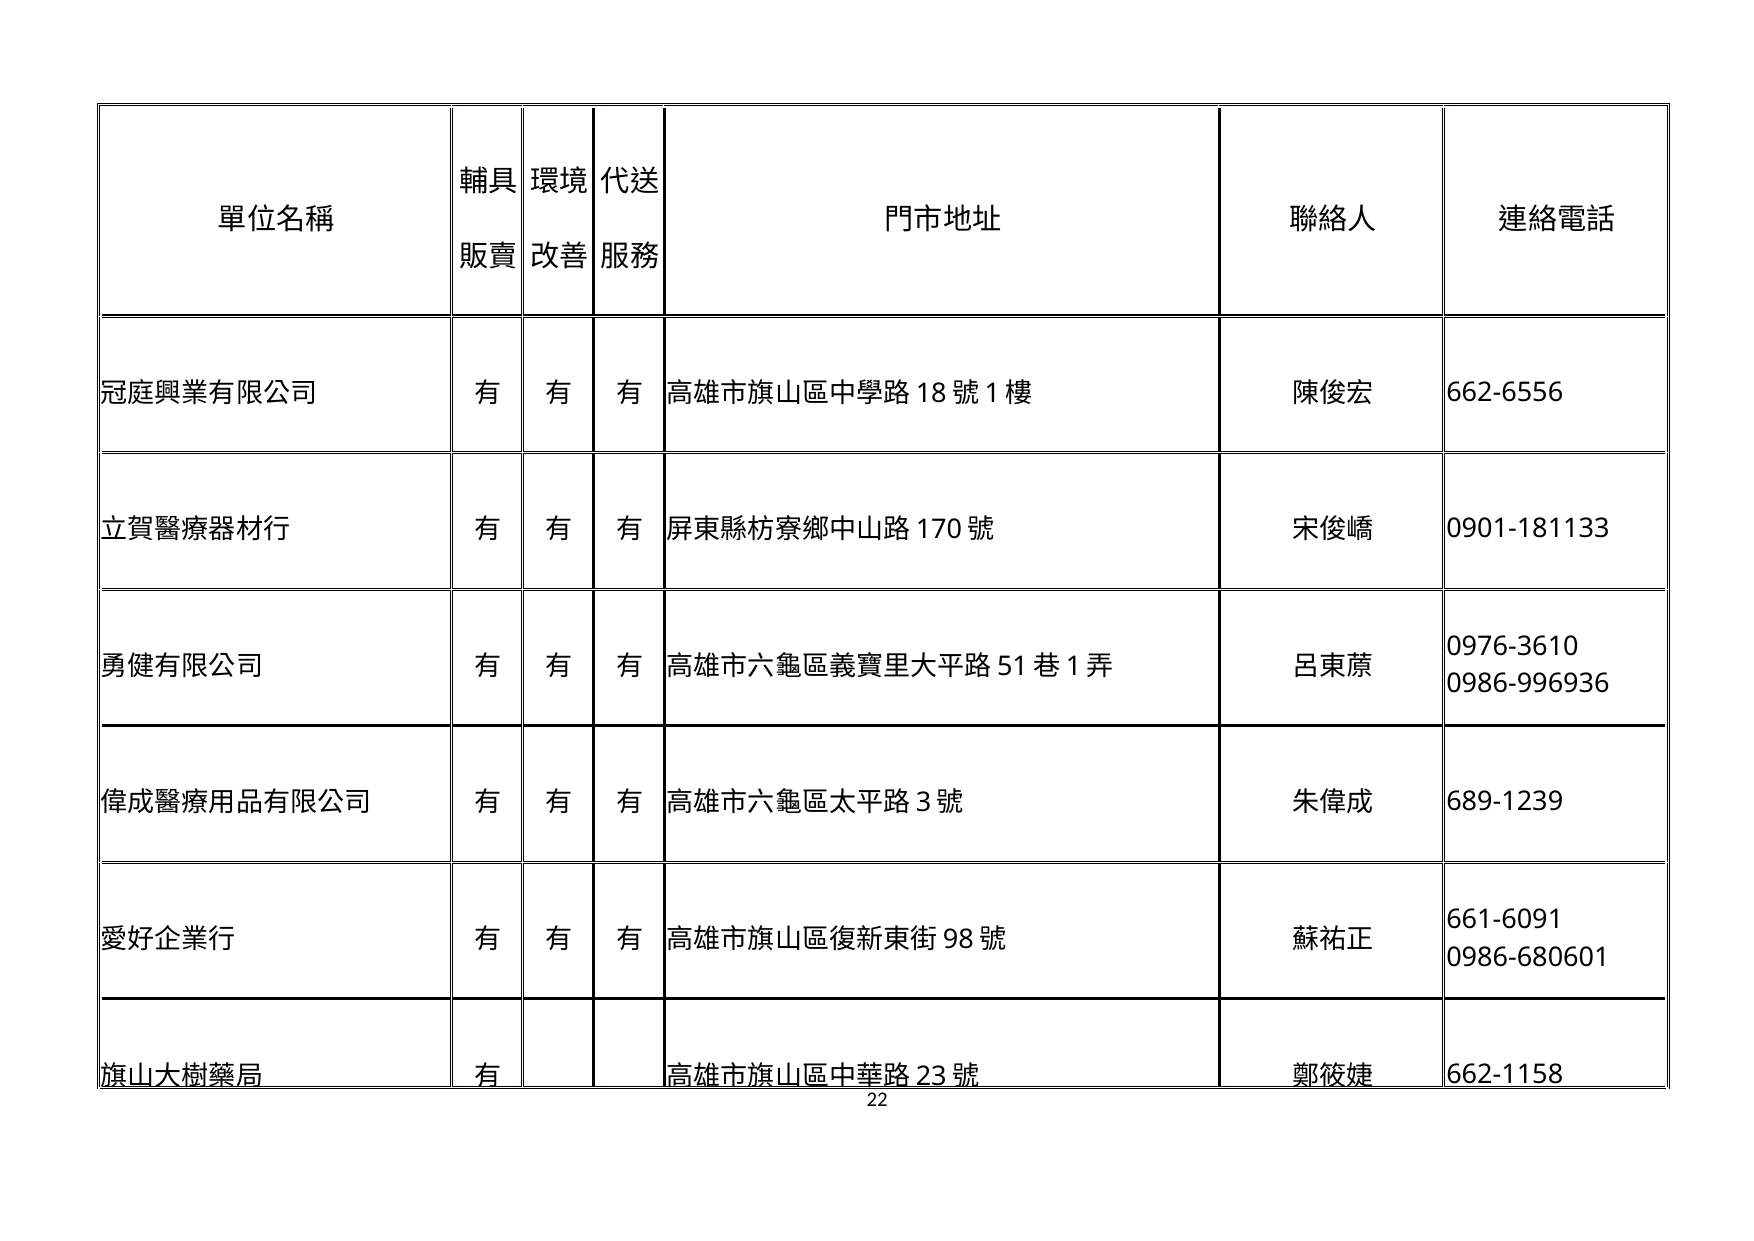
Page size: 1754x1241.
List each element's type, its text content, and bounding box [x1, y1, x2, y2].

table_header 連絡電話 [1444, 106, 1667, 314]
table_cell 呂東蒝 [1221, 591, 1442, 724]
table_cell 661-6091 0986-680601 [1444, 861, 1668, 997]
table_cell 勇健有限公司 [100, 588, 450, 724]
table_cell 689-1239 [1445, 724, 1667, 861]
table_cell 有 [595, 591, 663, 724]
table_header 環境改善 [523, 106, 593, 314]
table_cell 愛好企業行 [98, 861, 452, 997]
table_cell [595, 1000, 663, 1086]
table_cell 高雄市旗山區復新東街98號 [666, 864, 1218, 997]
table_cell 屏東縣枋寮鄉中山路170號 [666, 454, 1218, 587]
table_cell [524, 1000, 592, 1086]
table_cell 0976-3610 0986-996936 [1445, 588, 1667, 724]
table_cell 高雄市六龜區義寶里大平路51巷1弄 [666, 591, 1218, 724]
table_cell 有 [524, 454, 592, 587]
table_header 聯絡人 [1219, 106, 1444, 314]
table_cell 有 [453, 1000, 521, 1086]
table_cell 有 [453, 864, 521, 997]
table_cell 662-6556 [1445, 314, 1667, 451]
table_cell 高雄市旗山區中華路23號 [666, 1000, 1218, 1086]
table_header 門市地址 [664, 104, 1219, 314]
table_cell 朱偉成 [1221, 727, 1442, 861]
table_cell 有 [453, 727, 521, 861]
table_cell 有 [595, 864, 663, 997]
table_cell 鄭筱婕 [1221, 1000, 1442, 1086]
table_header 單位名稱 [100, 106, 452, 314]
table_header 代送服務 [593, 104, 664, 314]
table_cell 旗山大樹藥局 [100, 997, 450, 1086]
table_cell 蘇祐正 [1221, 864, 1442, 997]
table_cell 偉成醫療用品有限公司 [100, 724, 450, 861]
table_header 輔具 販賣 [452, 106, 522, 314]
table_cell 有 [453, 454, 521, 587]
table_cell 宋俊嶠 [1221, 454, 1442, 587]
table_cell 有 [524, 591, 592, 724]
table_cell 有 [524, 318, 592, 451]
table_cell 有 [453, 318, 521, 451]
table_cell 有 [595, 318, 663, 451]
table_cell 陳俊宏 [1221, 318, 1442, 451]
table_cell 有 [524, 864, 592, 997]
table_cell 冠庭興業有限公司 [100, 314, 450, 451]
table_cell 高雄市旗山區中學路18號1樓 [666, 318, 1218, 451]
table_cell 有 [524, 727, 592, 861]
table_cell 662-1158 [1445, 997, 1667, 1086]
table_cell 高雄市六龜區太平路3號 [666, 727, 1218, 861]
table_cell 有 [595, 727, 663, 861]
table_cell 有 [595, 454, 663, 587]
table_cell 0901-181133 [1444, 451, 1668, 587]
table_cell 立賀醫療器材行 [98, 451, 452, 587]
table_cell 有 [453, 591, 521, 724]
